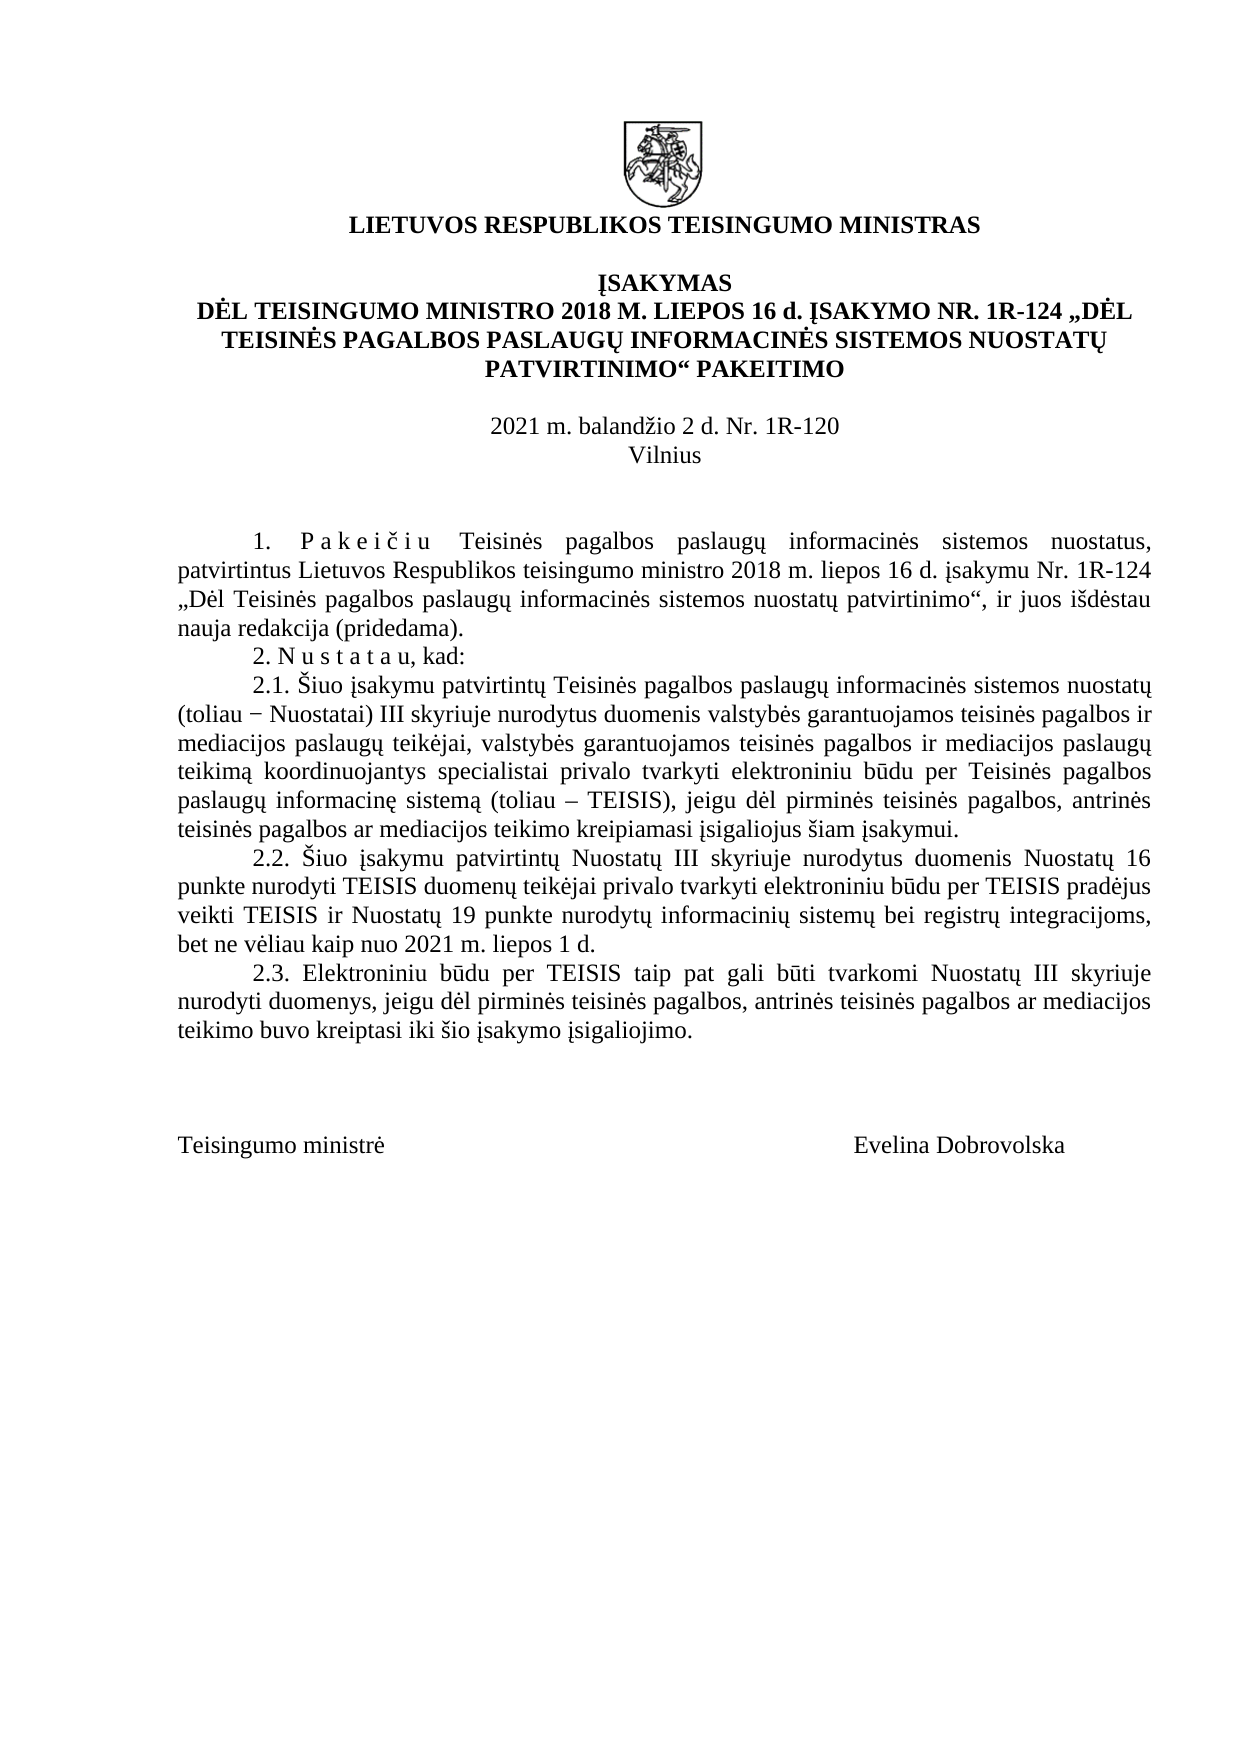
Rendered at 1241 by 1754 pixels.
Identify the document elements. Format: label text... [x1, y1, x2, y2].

text 2.3. Elektroniniu būdu per TEISIS taip pat gali būti tvarkomi Nuostatų III skyriuje nurodyti duomenys, jeigu dėl pirminės teisinės pagalbos, antrinės teisinės pagalbos ar mediacijos teikimo buvo kreiptasi iki šio įsakymo įsigaliojimo. [177, 958, 1152, 1044]
text 2.1. Šiuo įsakymu patvirtintų Teisinės pagalbos paslaugų informacinės sistemos nuostatų (toliau − Nuostatai) III skyriuje nurodytus duomenis valstybės garantuojamos teisinės pagalbos ir mediacijos paslaugų teikėjai, valstybės garantuojamos teisinės pagalbos ir mediacijos paslaugų teikimą koordinuojantys specialistai privalo tvarkyti elektroniniu būdu per Teisinės pagalbos paslaugų informacinę sistemą (toliau – TEISIS), jeigu dėl pirminės teisinės pagalbos, antrinės teisinės pagalbos ar mediacijos teikimo kreipiamasi įsigaliojus šiam įsakymui. [177, 670, 1152, 843]
text 2021 m. balandžio 2 d. Nr. 1R-120 [177, 411, 1152, 440]
text Vilnius [177, 440, 1152, 469]
text Teisingumo ministrė Evelina Dobrovolska [177, 1130, 1152, 1159]
text LIETUVOS RESPUBLIKOS TEISINGUMO MINISTRAS [177, 210, 1152, 239]
text 2. Nustatau, kad: [177, 641, 1152, 670]
text 2.2. Šiuo įsakymu patvirtintų Nuostatų III skyriuje nurodytus duomenis Nuostatų 16 punkte nurodyti TEISIS duomenų teikėjai privalo tvarkyti elektroniniu būdu per TEISIS pradėjus veikti TEISIS ir Nuostatų 19 punkte nurodytų informacinių sistemų bei registrų integracijoms, bet ne vėliau kaip nuo 2021 m. liepos 1 d. [177, 843, 1152, 958]
text DĖL TEISINGUMO MINISTRO 2018 M. LIEPOS 16 d. ĮSAKYMO NR. 1R-124 „DĖL TEISINĖS PAGALBOS PASLAUGŲ INFORMACINĖS SISTEMOS NUOSTATŲ PATVIRTINIMO“ PAKEITIMO [177, 296, 1152, 383]
text 1. Pakeičiu Teisinės pagalbos paslaugų informacinės sistemos nuostatus, patvirtintus Lietuvos Respublikos teisingumo ministro 2018 m. liepos 16 d. įsakymu Nr. 1R-124 „Dėl Teisinės pagalbos paslaugų informacinės sistemos nuostatų patvirtinimo“, ir juos išdėstau nauja redakcija (pridedama). [177, 526, 1152, 641]
text ĮSAKYMAS [177, 268, 1152, 296]
